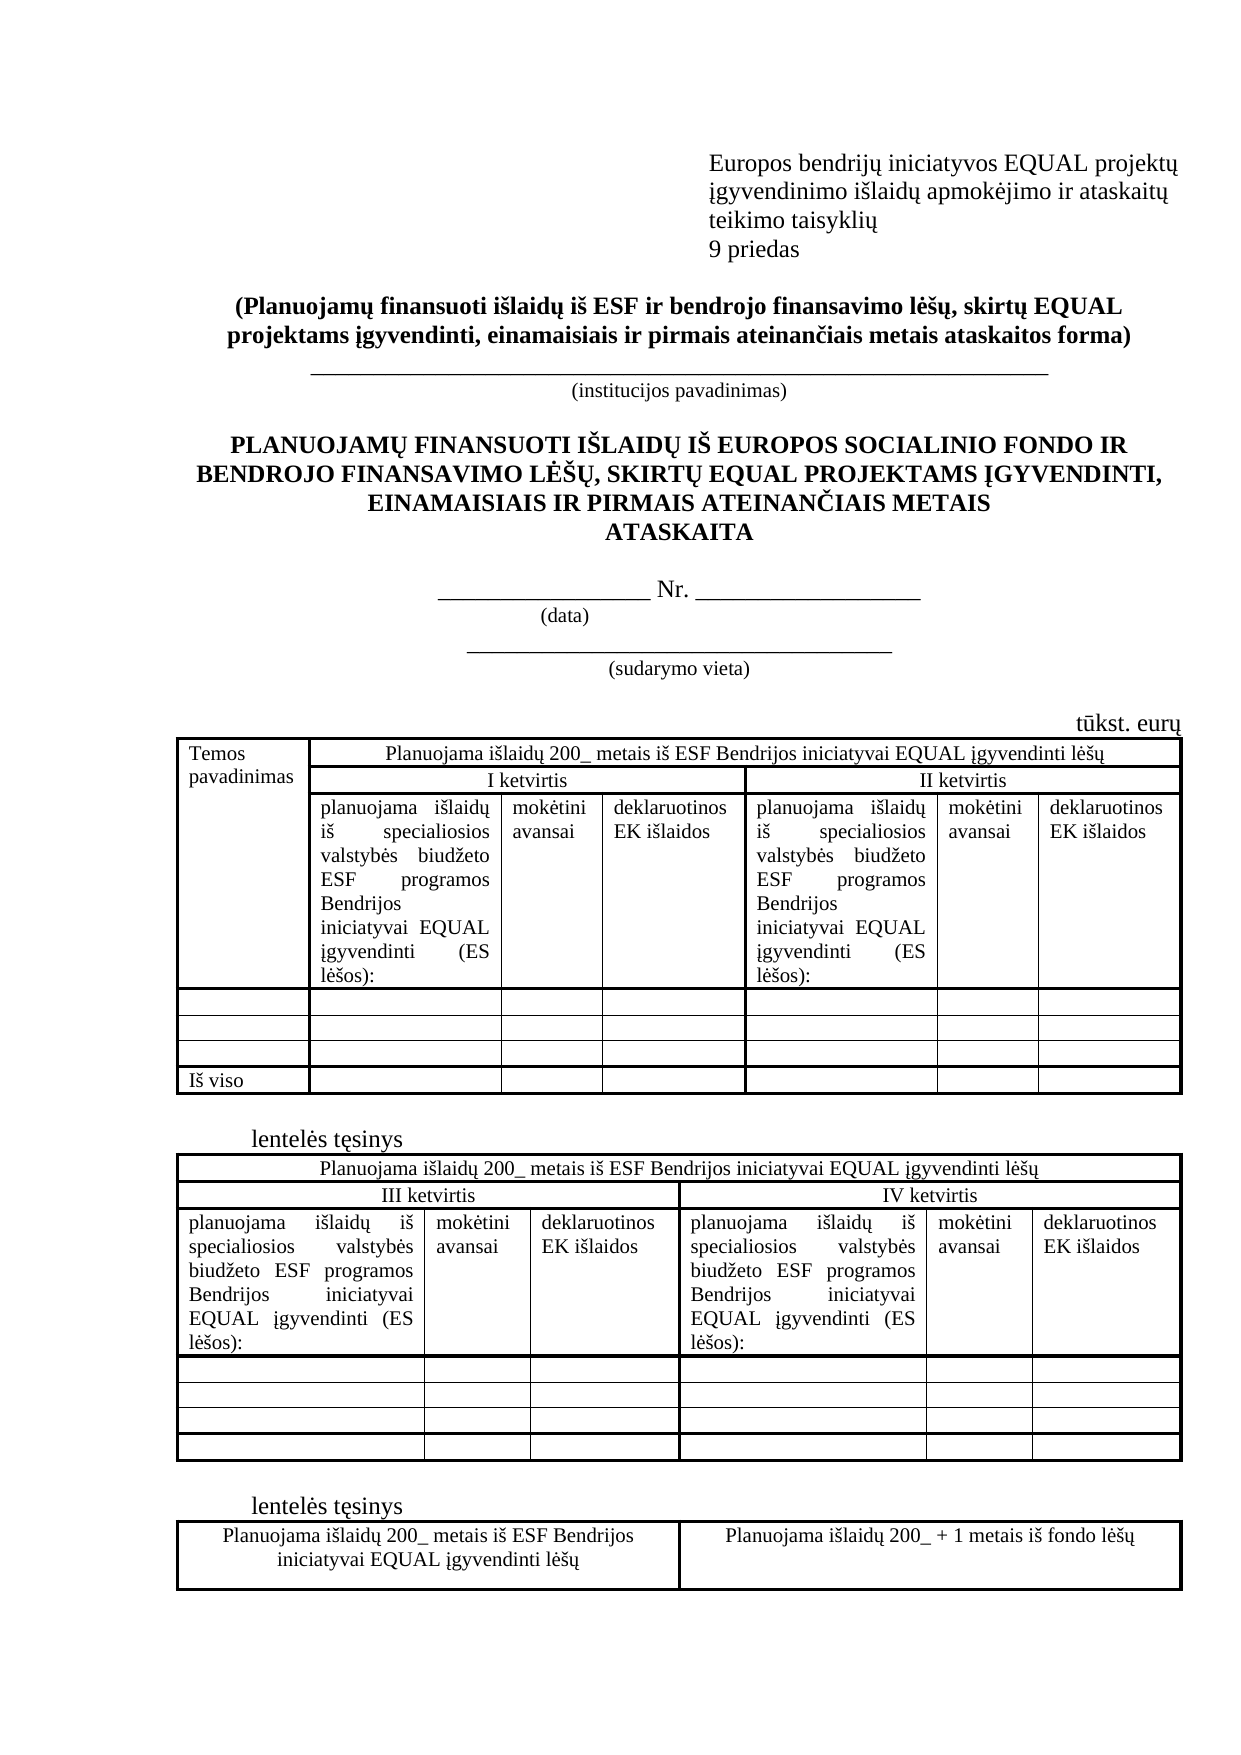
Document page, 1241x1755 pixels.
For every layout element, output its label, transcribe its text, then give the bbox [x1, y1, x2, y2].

table_cell [938, 990, 1038, 1014]
table_cell [425, 1408, 530, 1432]
text __________________________________ [177, 627, 1181, 656]
text ATASKAITA [177, 517, 1181, 545]
table_cell [425, 1435, 530, 1459]
table_cell [179, 1041, 308, 1065]
text _________________ Nr. __________________ [177, 574, 1181, 603]
table_cell [179, 1358, 424, 1382]
table_cell [531, 1383, 678, 1407]
table_header Planuojama išlaidų 200_ + 1 metais iš fondo lėšų [681, 1523, 1179, 1587]
table_cell deklaruotinos EK išlaidos [603, 795, 744, 987]
table_cell [425, 1383, 530, 1407]
table_cell [425, 1358, 530, 1382]
table_cell planuojama išlaidų iš specialiosios valstybės biudžeto ESF programos Bendrijos iniciatyvai EQUAL įgyvendinti (ES lėšos): [311, 795, 501, 987]
table_cell [179, 990, 308, 1014]
table_cell Iš viso [179, 1068, 308, 1092]
table_cell [938, 1041, 1038, 1065]
table_cell [1033, 1358, 1179, 1382]
table_cell [1039, 1068, 1179, 1092]
table_cell [179, 1383, 424, 1407]
table_cell [502, 1016, 602, 1039]
table_cell [603, 1016, 744, 1039]
table_cell [681, 1435, 926, 1459]
table_cell [927, 1435, 1032, 1459]
table_cell I ketvirtis [311, 768, 744, 792]
table_cell [747, 990, 937, 1014]
text teikimo taisyklių [177, 205, 1181, 234]
text (sudarymo vieta) [177, 656, 1181, 680]
text lentelės tęsinys [177, 1491, 1181, 1519]
table_cell [747, 1068, 937, 1092]
text (Planuojamų finansuoti išlaidų iš ESF ir bendrojo finansavimo lėšų, skirtų EQUAL projektams įgyvendinti, einamaisiais ir pirmais ateinančiais metais ataskaitos forma) [177, 291, 1181, 349]
text (data) [177, 603, 1181, 627]
table_header Planuojama išlaidų 200_ metais iš ESF Bendrijos iniciatyvai EQUAL įgyvendinti lėšų [311, 740, 1179, 764]
table_cell [927, 1408, 1032, 1432]
text įgyvendinimo išlaidų apmokėjimo ir ataskaitų [177, 176, 1181, 205]
table_cell II ketvirtis [747, 768, 1179, 792]
table_cell [531, 1408, 678, 1432]
table_cell [747, 1041, 937, 1065]
table_cell IV ketvirtis [681, 1183, 1179, 1207]
table_cell [1033, 1383, 1179, 1407]
table_cell [1039, 1016, 1179, 1039]
table_cell [681, 1383, 926, 1407]
table_cell mokėtini avansai [938, 795, 1038, 987]
text tūkst. eurų [177, 708, 1181, 737]
table_cell [938, 1068, 1038, 1092]
table_cell [681, 1408, 926, 1432]
table_cell [747, 1016, 937, 1039]
text ___________________________________________________________ [177, 349, 1181, 378]
table_cell mokėtini avansai [425, 1210, 530, 1354]
table_cell [1039, 990, 1179, 1014]
table_cell planuojama išlaidų iš specialiosios valstybės biudžeto ESF programos Bendrijos iniciatyvai EQUAL įgyvendinti (ES lėšos): [747, 795, 937, 987]
table_cell [603, 1068, 744, 1092]
table_cell planuojama išlaidų iš specialiosios valstybės biudžeto ESF programos Bendrijos iniciatyvai EQUAL įgyvendinti (ES lėšos): [179, 1210, 424, 1354]
table_cell [531, 1435, 678, 1459]
table_header Planuojama išlaidų 200_ metais iš ESF Bendrijos iniciatyvai EQUAL įgyvendinti lėšų [179, 1156, 1179, 1180]
text lentelės tęsinys [177, 1124, 1181, 1152]
table_cell [531, 1358, 678, 1382]
table_cell [179, 1408, 424, 1432]
table_cell deklaruotinos EK išlaidos [1039, 795, 1179, 987]
table_cell planuojama išlaidų iš specialiosios valstybės biudžeto ESF programos Bendrijos iniciatyvai EQUAL įgyvendinti (ES lėšos): [681, 1210, 926, 1354]
table_cell [502, 1068, 602, 1092]
table_cell [927, 1358, 1032, 1382]
table_cell [681, 1358, 926, 1382]
table_cell [938, 1016, 1038, 1039]
table_cell III ketvirtis [179, 1183, 678, 1207]
table_cell [927, 1383, 1032, 1407]
table_cell [603, 1041, 744, 1065]
table_cell [502, 1041, 602, 1065]
text 9 priedas [177, 234, 1181, 263]
table_cell [311, 990, 501, 1014]
table_cell [311, 1041, 501, 1065]
table_cell deklaruotinos EK išlaidos [531, 1210, 678, 1354]
table_cell mokėtini avansai [502, 795, 602, 987]
table_cell [311, 1068, 501, 1092]
table_cell [502, 990, 602, 1014]
text (institucijos pavadinimas) [177, 378, 1181, 402]
table_header Planuojama išlaidų 200_ metais iš ESF Bendrijos iniciatyvai EQUAL įgyvendinti lėšų [179, 1523, 678, 1587]
table_cell [1033, 1435, 1179, 1459]
table_cell [179, 1435, 424, 1459]
table_cell [311, 1016, 501, 1039]
table_cell [603, 990, 744, 1014]
table_cell mokėtini avansai [927, 1210, 1032, 1354]
text Europos bendrijų iniciatyvos EQUAL projektų [177, 148, 1181, 176]
table_header Temos pavadinimas [179, 740, 308, 987]
table_cell [179, 1016, 308, 1039]
text PLANUOJAMŲ FINANSUOTI IŠLAIDŲ IŠ EUROPOS SOCIALINIO FONDO IR BENDROJO FINANSAVIMO LĖŠŲ, SKIRTŲ EQUAL PROJEKTAMS ĮGYVENDINTI, EINAMAISIAIS IR PIRMAIS ATEINANČIAIS METAIS [177, 430, 1181, 517]
table_cell deklaruotinos EK išlaidos [1033, 1210, 1179, 1354]
table_cell [1039, 1041, 1179, 1065]
table_cell [1033, 1408, 1179, 1432]
